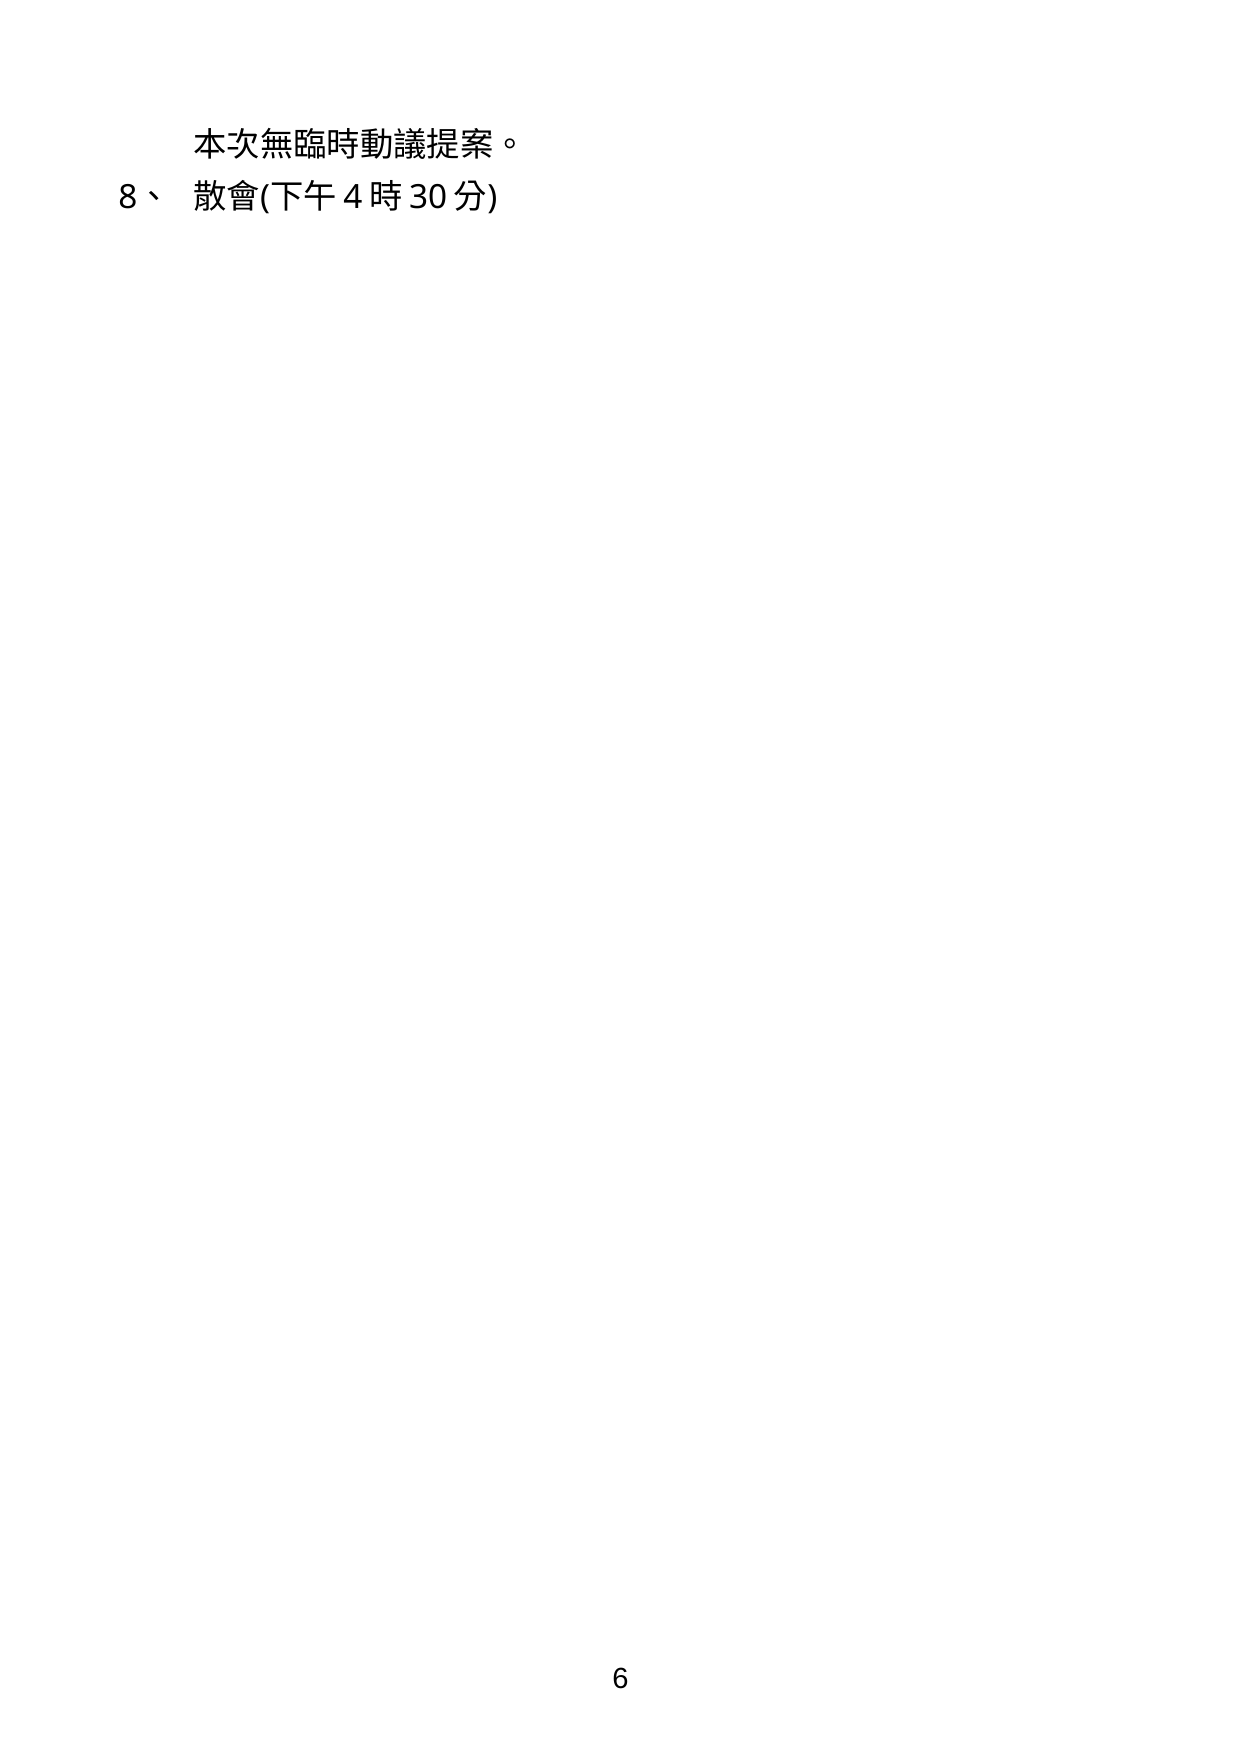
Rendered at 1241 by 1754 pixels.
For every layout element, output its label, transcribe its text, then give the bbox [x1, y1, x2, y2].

list 散會(下午4時30分) [118, 167, 1122, 219]
list 本次無臨時動議提案。 [193, 114, 1122, 167]
